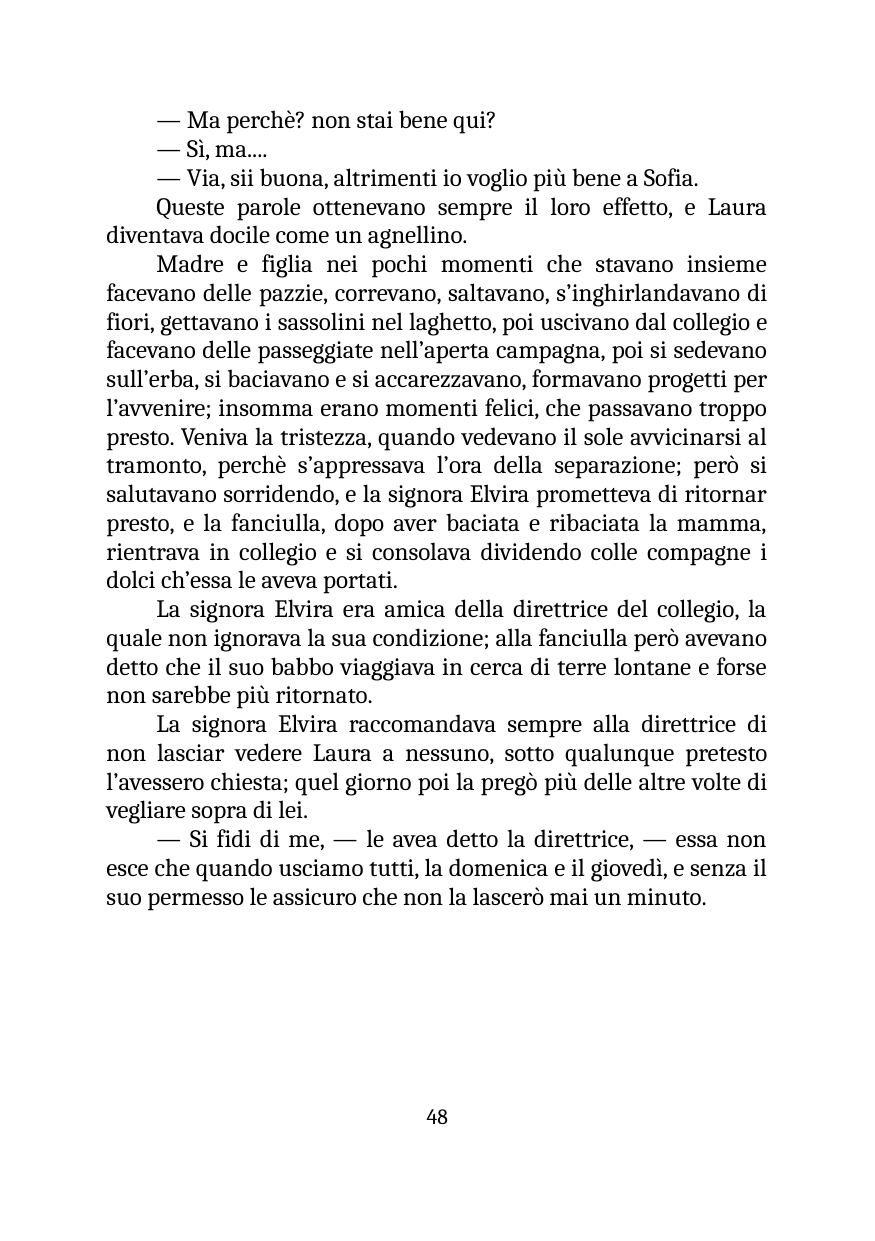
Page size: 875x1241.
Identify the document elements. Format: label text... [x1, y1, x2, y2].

text Queste parole ottenevano sempre il loro effetto, e Laura diventava docile come un agnellino. [106, 192, 768, 250]
text La signora Elvira era amica della direttrice del collegio, la quale non ignorava la sua condizione; alla fanciulla però avevano detto che il suo babbo viaggiava in cerca di terre lontane e forse non sarebbe più ritornato. [106, 595, 768, 710]
text — Sì, ma.... [106, 135, 768, 164]
text La signora Elvira raccomandava sempre alla direttrice di non lasciar vedere Laura a nessuno, sotto qualunque pretesto l’avessero chiesta; quel giorno poi la pregò più delle altre volte di vegliare sopra di lei. [106, 710, 768, 825]
text — Via, sii buona, altrimenti io voglio più bene a Sofia. [106, 164, 768, 192]
text — Ma perchè? non stai bene qui? [106, 106, 768, 135]
text — Si fidi di me, — le avea detto la direttrice, — essa non esce che quando usciamo tutti, la domenica e il giovedì, e senza il suo permesso le assicuro che non la lascerò mai un minuto. [106, 825, 768, 911]
text Madre e figlia nei pochi momenti che stavano insieme facevano delle pazzie, correvano, saltavano, s’inghirlandavano di fiori, gettavano i sassolini nel laghetto, poi uscivano dal collegio e facevano delle passeggiate nell’aperta campagna, poi si sedevano sull’erba, si baciavano e si accarezzavano, formavano progetti per l’avvenire; insomma erano momenti felici, che passavano troppo presto. Veniva la tristezza, quando vedevano il sole avvicinarsi al tramonto, perchè s’appressava l’ora della separazione; però si salutavano sorridendo, e la signora Elvira prometteva di ritornar presto, e la fanciulla, dopo aver baciata e ribaciata la mamma, rientrava in collegio e si consolava dividendo colle compagne i dolci ch’essa le aveva portati. [106, 250, 768, 595]
